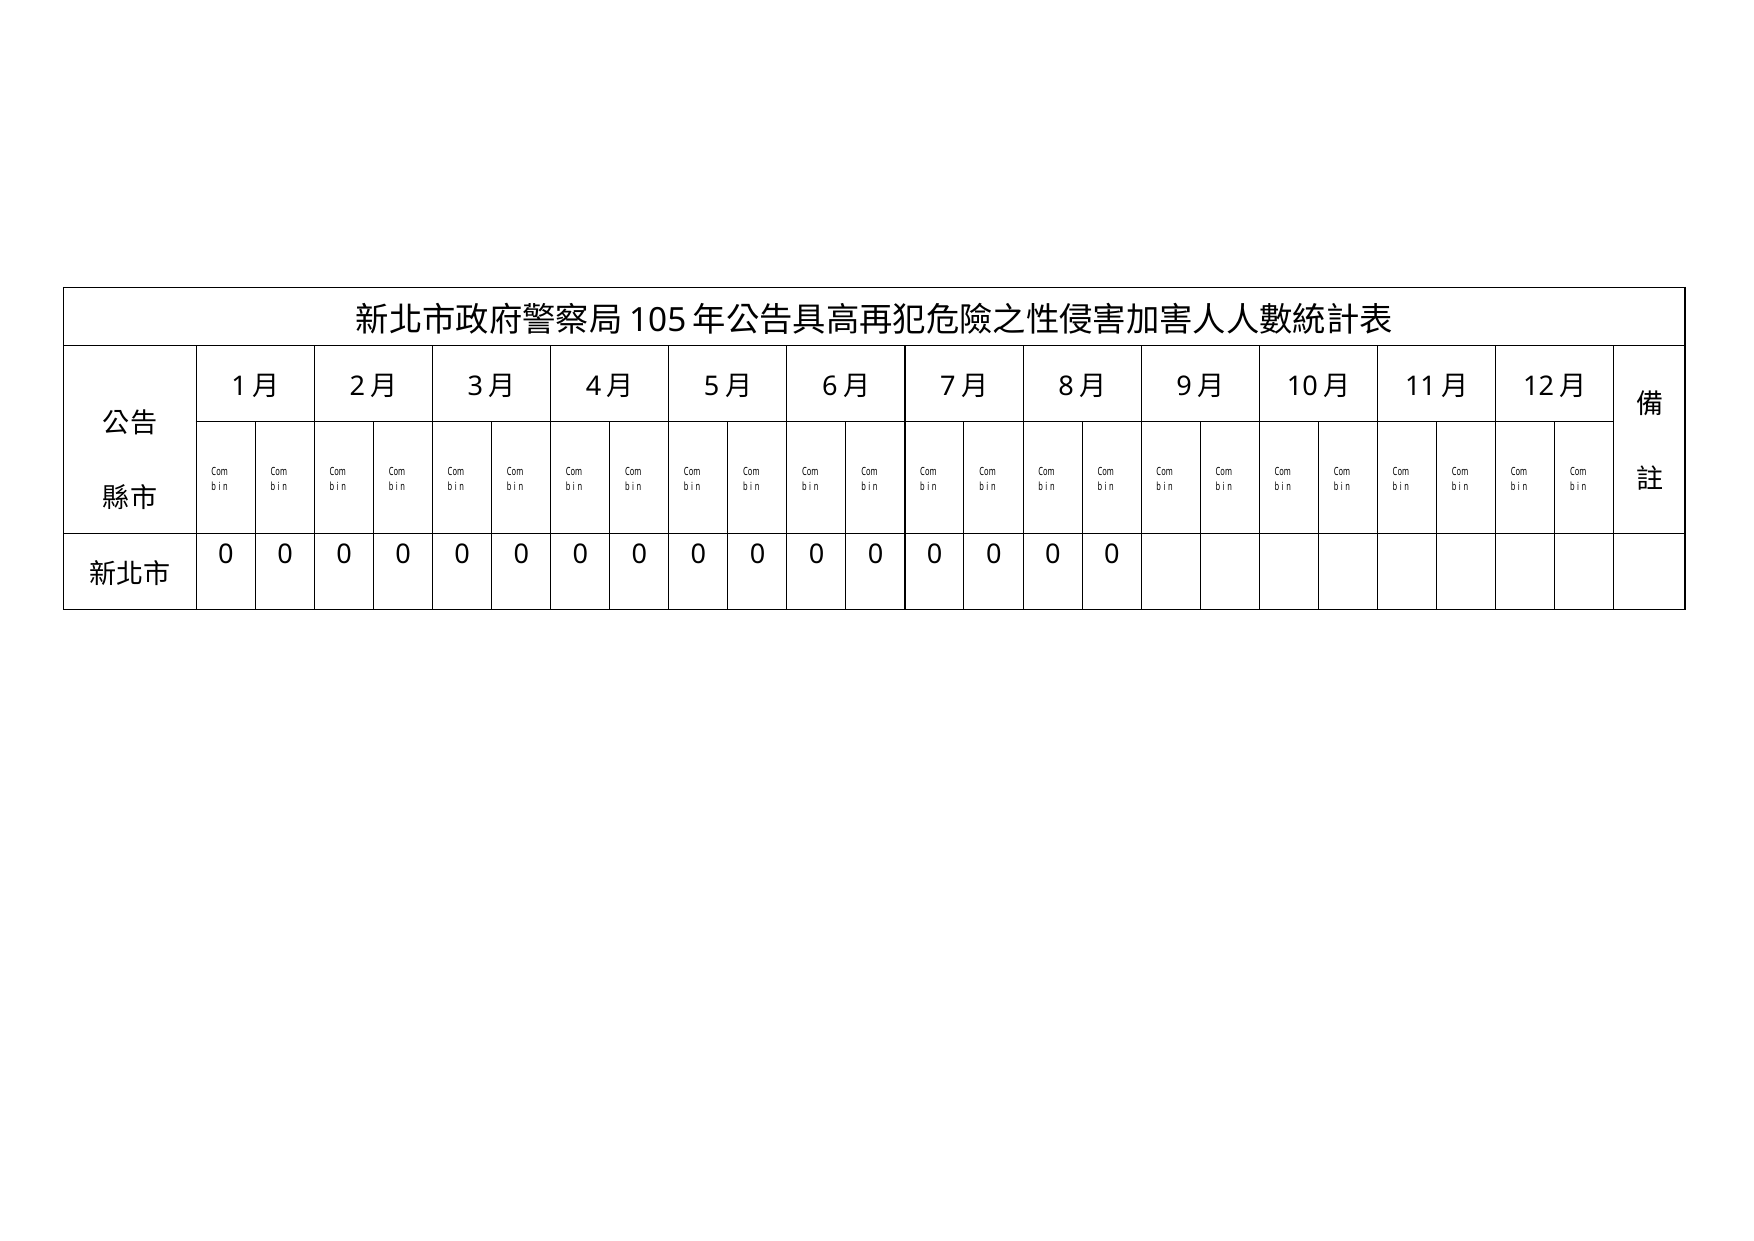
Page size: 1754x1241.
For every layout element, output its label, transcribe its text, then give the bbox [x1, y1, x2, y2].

table_cell Combin [1437, 422, 1495, 533]
table_cell 公告 縣市 [64, 346, 196, 533]
table_cell 7月 [906, 346, 1023, 421]
table_cell Combin [1496, 422, 1554, 533]
table_cell Combin [1142, 422, 1200, 533]
table_cell Combin [1378, 422, 1436, 533]
table_cell 0 [610, 534, 668, 609]
table_cell Combin [787, 422, 845, 533]
table_cell 0 [551, 534, 609, 609]
table_cell Combin [669, 422, 727, 533]
table_cell 5月 [669, 346, 786, 421]
table_cell Combin [256, 422, 314, 533]
table_cell 0 [1083, 534, 1141, 609]
table_cell Combin [1260, 422, 1318, 533]
table_cell Combin [1083, 422, 1141, 533]
table_cell 0 [492, 534, 550, 609]
table_cell 0 [964, 534, 1023, 609]
table_cell [1496, 534, 1554, 609]
table_cell [1142, 534, 1200, 609]
table_cell 0 [846, 534, 904, 609]
table_cell 0 [256, 534, 314, 609]
table_cell 1月 [197, 346, 314, 421]
table_cell Combin [846, 422, 904, 533]
table_cell 0 [315, 534, 373, 609]
table_cell [1555, 534, 1613, 609]
table_cell Combin [551, 422, 609, 533]
table_cell 0 [906, 534, 963, 609]
table_cell 12月 [1496, 346, 1613, 421]
table_cell 0 [433, 534, 491, 609]
table_cell Combin [1319, 422, 1377, 533]
table_cell [1378, 534, 1436, 609]
table_cell 0 [728, 534, 786, 609]
table_cell Combin [315, 422, 373, 533]
table_cell 0 [197, 534, 255, 609]
table_cell [1319, 534, 1377, 609]
table_cell 備註 [1614, 346, 1684, 533]
table_cell Combin [433, 422, 491, 533]
table_cell Combin [197, 422, 255, 533]
table_cell Combin [728, 422, 786, 533]
table_cell 2月 [315, 346, 432, 421]
table_cell Combin [906, 422, 963, 533]
table_cell [1614, 534, 1684, 609]
table_cell 0 [787, 534, 845, 609]
table_cell 新北市 [64, 534, 196, 609]
table_cell [1437, 534, 1495, 609]
table_cell 8月 [1024, 346, 1141, 421]
table_cell Combin [374, 422, 432, 533]
table_cell Combin [964, 422, 1023, 533]
table_cell 0 [1024, 534, 1082, 609]
table_cell Combin [610, 422, 668, 533]
table_cell [1201, 534, 1259, 609]
table_cell [1260, 534, 1318, 609]
table_cell 10月 [1260, 346, 1377, 421]
table_cell 0 [669, 534, 727, 609]
table_cell 3月 [433, 346, 550, 421]
table_cell 4月 [551, 346, 668, 421]
table_cell 6月 [787, 346, 904, 421]
table_cell Combin [1024, 422, 1082, 533]
table_cell Combin [1201, 422, 1259, 533]
table_cell Combin [1555, 422, 1613, 533]
table_header 新北市政府警察局105年公告具高再犯危險之性侵害加害人人數統計表 [64, 288, 1684, 345]
table_cell 11月 [1378, 346, 1495, 421]
table_cell 9月 [1142, 346, 1259, 421]
table_cell 0 [374, 534, 432, 609]
table_cell Combin [492, 422, 550, 533]
